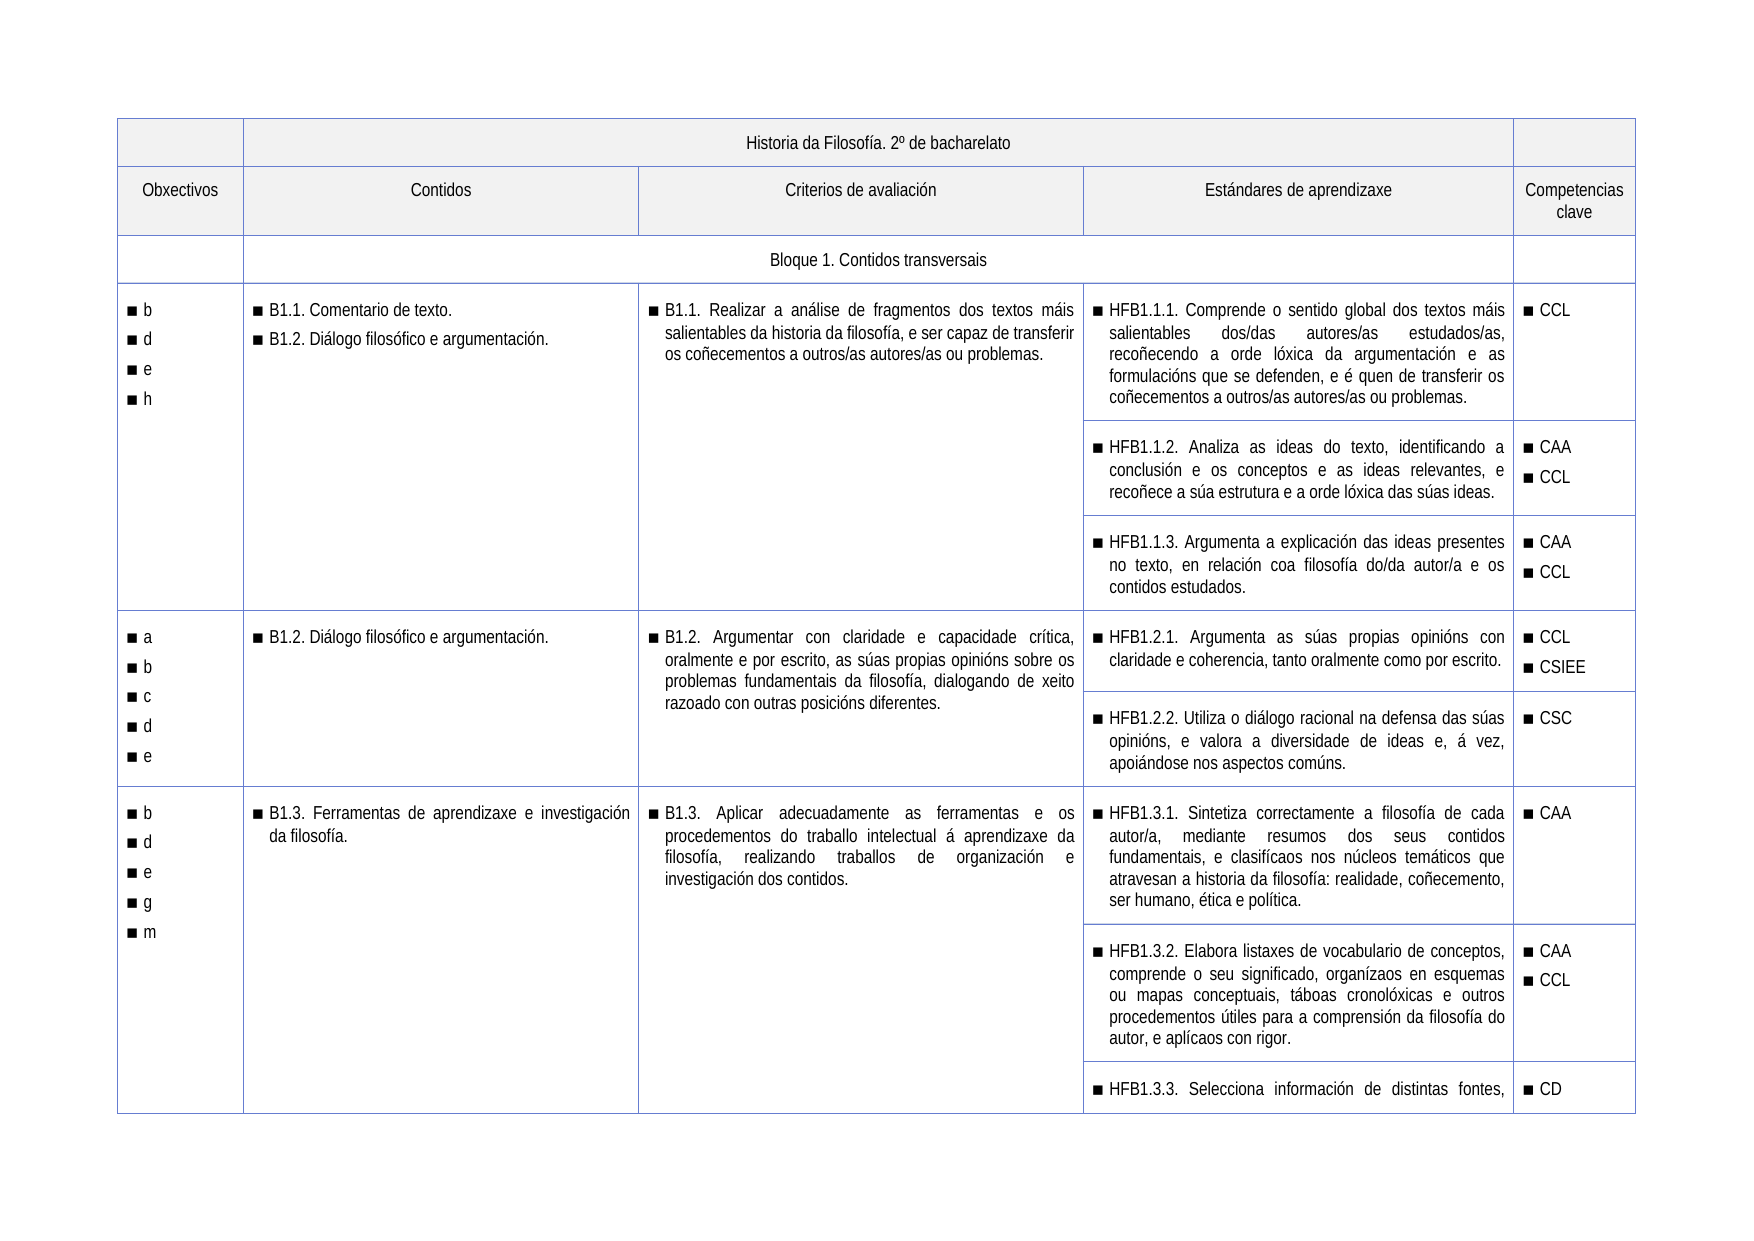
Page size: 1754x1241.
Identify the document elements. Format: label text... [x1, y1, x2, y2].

table_header [1514, 119, 1635, 166]
table_cell CSC [1514, 692, 1635, 786]
table_cell CAA CCL [1514, 516, 1635, 610]
table_cell B1.3. Aplicar adecuadamente as ferramentas e os procedementos do traballo intelectual á aprendizaxe da filosofía, realizando traballos de organización e investigación dos contidos. [639, 787, 1083, 1113]
table_cell CAA CCL [1514, 925, 1635, 1061]
table_cell CCL [1514, 284, 1635, 420]
table_cell HFB1.1.2. Analiza as ideas do texto, identificando a conclusión e os conceptos e as ideas relevantes, e recoñece a súa estrutura e a orde lóxica das súas ideas. [1084, 421, 1513, 515]
table_cell B1.1. Comentario de texto. B1.2. Diálogo filosófico e argumentación. [244, 284, 638, 610]
table_cell HFB1.1.1. Comprende o sentido global dos textos máis salientables dos/das autores/as estudados/as, recoñecendo a orde lóxica da argumentación e as formulacións que se defenden, e é quen de transferir os coñecementos a outros/as autores/as ou problemas. [1084, 284, 1513, 420]
table_cell B1.2. Diálogo filosófico e argumentación. [244, 611, 638, 786]
table_cell a b c d e [118, 611, 243, 786]
table_cell B1.3. Ferramentas de aprendizaxe e investigación da filosofía. [244, 787, 638, 1113]
table_cell Criterios de avaliación [639, 167, 1083, 235]
table_cell CAA [1514, 787, 1635, 923]
table_cell HFB1.3.3. Selecciona información de distintas fontes, [1084, 1062, 1513, 1113]
table_header Historia da Filosofía. 2º de bacharelato [244, 119, 1513, 166]
table_cell HFB1.3.1. Sintetiza correctamente a filosofía de cada autor/a, mediante resumos dos seus contidos fundamentais, e clasifícaos nos núcleos temáticos que atravesan a historia da filosofía: realidade, coñecemento, ser humano, ética e política. [1084, 787, 1513, 923]
table_cell HFB1.2.1. Argumenta as súas propias opinións con claridade e coherencia, tanto oralmente como por escrito. [1084, 611, 1513, 691]
table_cell Obxectivos [118, 167, 243, 235]
table_cell Bloque 1. Contidos transversais [244, 236, 1513, 282]
table_cell HFB1.2.2. Utiliza o diálogo racional na defensa das súas opinións, e valora a diversidade de ideas e, á vez, apoiándose nos aspectos comúns. [1084, 692, 1513, 786]
table_cell CAA CCL [1514, 421, 1635, 515]
table_header [118, 119, 243, 166]
table_cell Estándares de aprendizaxe [1084, 167, 1513, 235]
table_cell [1514, 236, 1635, 282]
table_cell HFB1.1.3. Argumenta a explicación das ideas presentes no texto, en relación coa filosofía do/da autor/a e os contidos estudados. [1084, 516, 1513, 610]
table_cell [118, 236, 243, 282]
table_cell b d e h [118, 284, 243, 610]
table_cell B1.1. Realizar a análise de fragmentos dos textos máis salientables da historia da filosofía, e ser capaz de transferir os coñecementos a outros/as autores/as ou problemas. [639, 284, 1083, 610]
table_cell CCL CSIEE [1514, 611, 1635, 691]
table_cell CD [1514, 1062, 1635, 1113]
table_cell HFB1.3.2. Elabora listaxes de vocabulario de conceptos, comprende o seu significado, organízaos en esquemas ou mapas conceptuais, táboas cronolóxicas e outros procedementos útiles para a comprensión da filosofía do autor, e aplícaos con rigor. [1084, 925, 1513, 1061]
table_cell Competencias clave [1514, 167, 1635, 235]
table_cell B1.2. Argumentar con claridade e capacidade crítica, oralmente e por escrito, as súas propias opinións sobre os problemas fundamentais da filosofía, dialogando de xeito razoado con outras posicións diferentes. [639, 611, 1083, 786]
table_cell Contidos [244, 167, 638, 235]
table_cell b d e g m [118, 787, 243, 1113]
